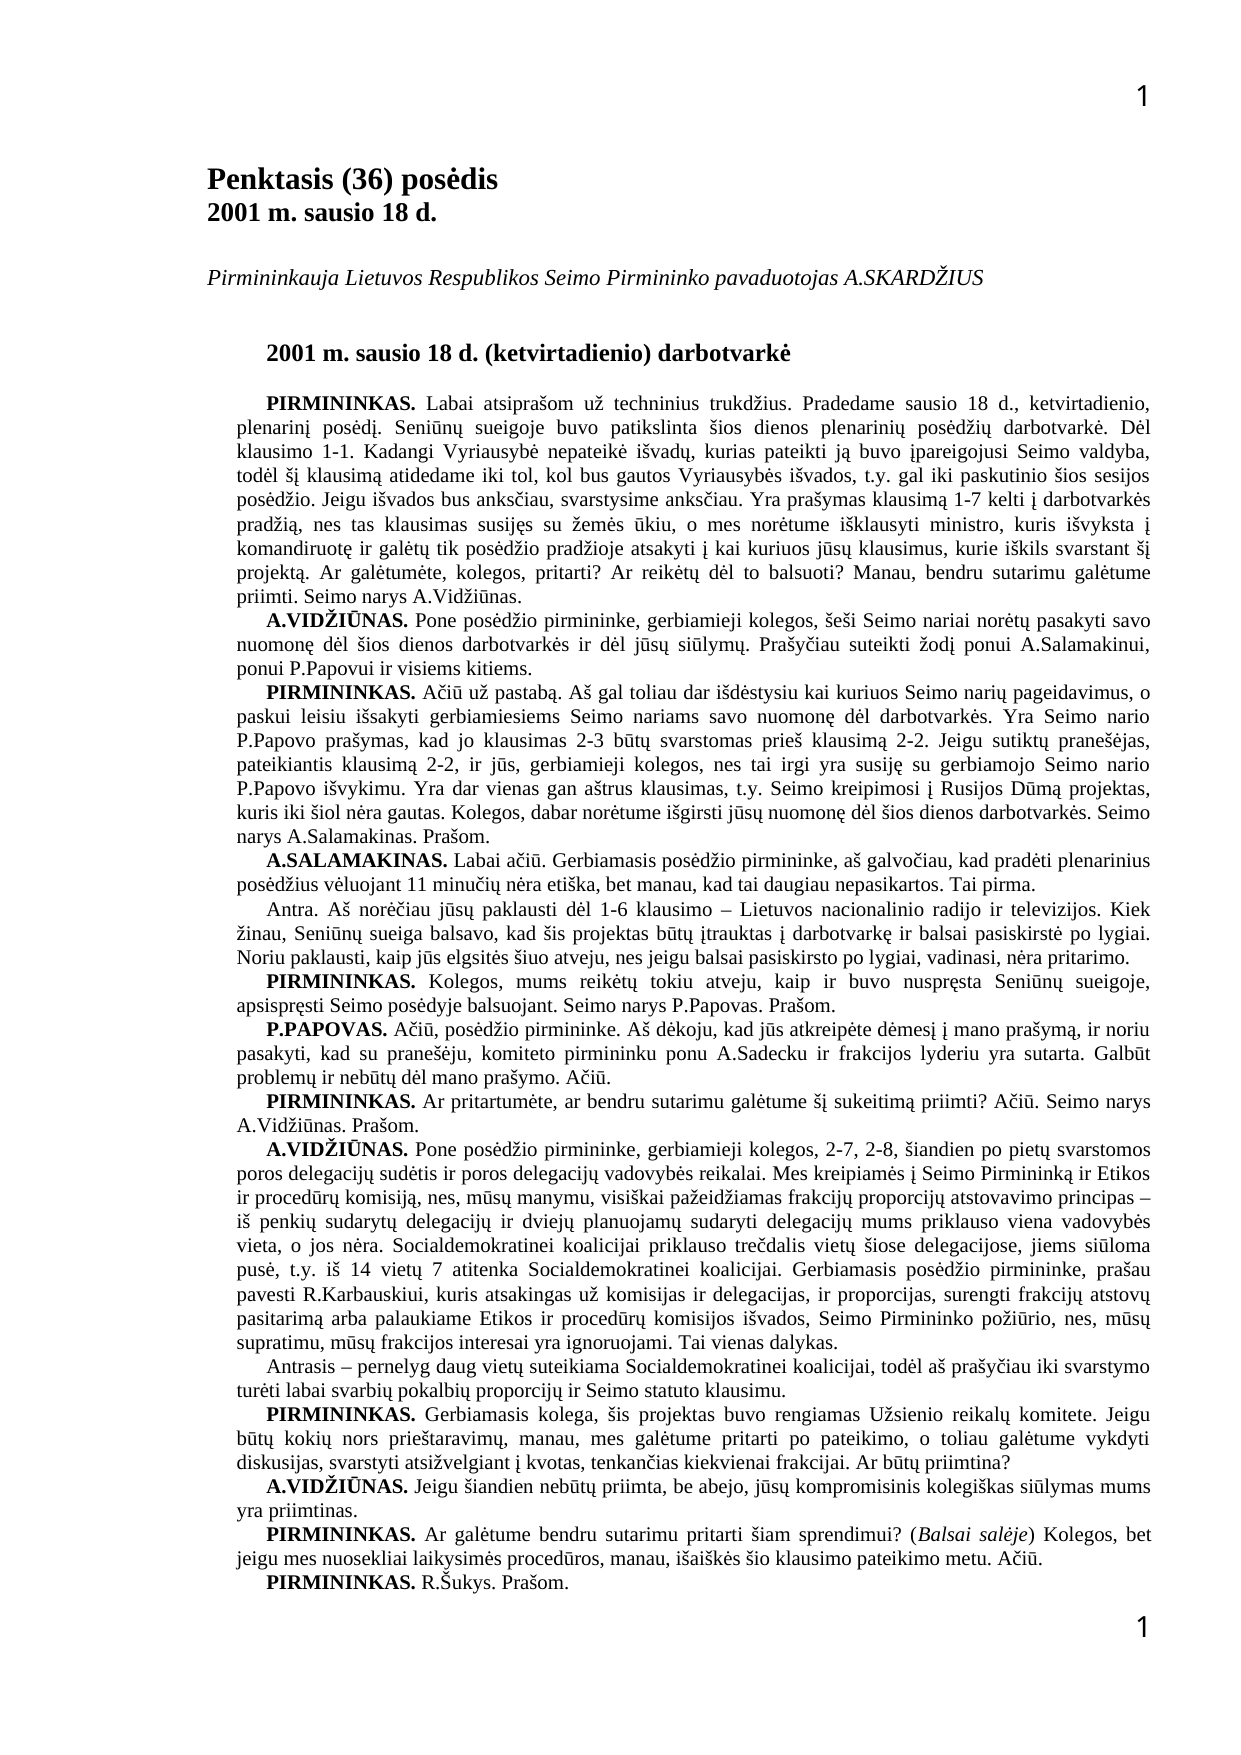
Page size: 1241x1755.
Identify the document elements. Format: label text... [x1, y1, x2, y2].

text 2001 m. sausio 18 d. (ketvirtadienio) darbotvarkė [236, 338, 1152, 367]
text A.SALAMAKINAS. Labai ačiū. Gerbiamasis posėdžio pirmininke, aš galvočiau, kad pradėti plenarinius posėdžius vėluojant 11 minučių nėra etiška, bet manau, kad tai daugiau nepasikartos. Tai pirma. [236, 848, 1152, 896]
text Penktasis (36) posėdis 2001 m. sausio 18 d. [207, 160, 1152, 227]
text Pirmininkauja Lietuvos Respublikos Seimo Pirmininko pavaduotojas A.SKARDŽIUS [207, 264, 1152, 290]
text PIRMININKAS. Ar galėtume bendru sutarimu pritarti šiam sprendimui? (Balsai salėje) Kolegos, bet jeigu mes nuosekliai laikysimės procedūros, manau, išaiškės šio klausimo pateikimo metu. Ačiū. [236, 1522, 1152, 1570]
text PIRMININKAS. R.Šukys. Prašom. [236, 1570, 1152, 1594]
text A.VIDŽIŪNAS. Pone posėdžio pirmininke, gerbiamieji kolegos, šeši Seimo nariai norėtų pasakyti savo nuomonę dėl šios dienos darbotvarkės ir dėl jūsų siūlymų. Prašyčiau suteikti žodį ponui A.Salamakinui, ponui P.Papovui ir visiems kitiems. [236, 608, 1152, 680]
text P.PAPOVAS. Ačiū, posėdžio pirmininke. Aš dėkoju, kad jūs atkreipėte dėmesį į mano prašymą, ir noriu pasakyti, kad su pranešėju, komiteto pirmininku ponu A.Sadecku ir frakcijos lyderiu yra sutarta. Galbūt problemų ir nebūtų dėl mano prašymo. Ačiū. [236, 1017, 1152, 1089]
text A.VIDŽIŪNAS. Jeigu šiandien nebūtų priimta, be abejo, jūsų kompromisinis kolegiškas siūlymas mums yra priimtinas. [236, 1474, 1152, 1522]
text PIRMININKAS. Ar pritartumėte, ar bendru sutarimu galėtume šį sukeitimą priimti? Ačiū. Seimo narys A.Vidžiūnas. Prašom. [236, 1089, 1152, 1137]
text A.VIDŽIŪNAS. Pone posėdžio pirmininke, gerbiamieji kolegos, 2-7, 2-8, šiandien po pietų svarstomos poros delegacijų sudėtis ir poros delegacijų vadovybės reikalai. Mes kreipiamės į Seimo Pirmininką ir Etikos ir procedūrų komisiją, nes, mūsų manymu, visiškai pažeidžiamas frakcijų proporcijų atstovavimo principas – iš penkių sudarytų delegacijų ir dviejų planuojamų sudaryti delegacijų mums priklauso viena vadovybės vieta, o jos nėra. Socialdemokratinei koalicijai priklauso trečdalis vietų šiose delegacijose, jiems siūloma pusė, t.y. iš 14 vietų 7 atitenka Socialdemokratinei koalicijai. Gerbiamasis posėdžio pirmininke, prašau pavesti R.Karbauskiui, kuris atsakingas už komisijas ir delegacijas, ir proporcijas, surengti frakcijų atstovų pasitarimą arba palaukiame Etikos ir procedūrų komisijos išvados, Seimo Pirmininko požiūrio, nes, mūsų supratimu, mūsų frakcijos interesai yra ignoruojami. Tai vienas dalykas. [236, 1137, 1152, 1354]
text PIRMININKAS. Ačiū už pastabą. Aš gal toliau dar išdėstysiu kai kuriuos Seimo narių pageidavimus, o paskui leisiu išsakyti gerbiamiesiems Seimo nariams savo nuomonę dėl darbotvarkės. Yra Seimo nario P.Papovo prašymas, kad jo klausimas 2-3 būtų svarstomas prieš klausimą 2-2. Jeigu sutiktų pranešėjas, pateikiantis klausimą 2-2, ir jūs, gerbiamieji kolegos, nes tai irgi yra susiję su gerbiamojo Seimo nario P.Papovo išvykimu. Yra dar vienas gan aštrus klausimas, t.y. Seimo kreipimosi į Rusijos Dūmą projektas, kuris iki šiol nėra gautas. Kolegos, dabar norėtume išgirsti jūsų nuomonę dėl šios dienos darbotvarkės. Seimo narys A.Salamakinas. Prašom. [236, 680, 1152, 848]
text Antrasis – pernelyg daug vietų suteikiama Socialdemokratinei koalicijai, todėl aš prašyčiau iki svarstymo turėti labai svarbių pokalbių proporcijų ir Seimo statuto klausimu. [236, 1354, 1152, 1402]
text Antra. Aš norėčiau jūsų paklausti dėl 1-6 klausimo – Lietuvos nacionalinio radijo ir televizijos. Kiek žinau, Seniūnų sueiga balsavo, kad šis projektas būtų įtrauktas į darbotvarkę ir balsai pasiskirstė po lygiai. Noriu paklausti, kaip jūs elgsitės šiuo atveju, nes jeigu balsai pasiskirsto po lygiai, vadinasi, nėra pritarimo. [236, 896, 1152, 969]
text PIRMININKAS. Labai atsiprašom už techninius trukdžius. Pradedame sausio 18 d., ketvirtadienio, plenarinį posėdį. Seniūnų sueigoje buvo patikslinta šios dienos plenarinių posėdžių darbotvarkė. Dėl klausimo 1-1. Kadangi Vyriausybė nepateikė išvadų, kurias pateikti ją buvo įpareigojusi Seimo valdyba, todėl šį klausimą atidedame iki tol, kol bus gautos Vyriausybės išvados, t.y. gal iki paskutinio šios sesijos posėdžio. Jeigu išvados bus anksčiau, svarstysime anksčiau. Yra prašymas klausimą 1-7 kelti į darbotvarkės pradžią, nes tas klausimas susijęs su žemės ūkiu, o mes norėtume išklausyti ministro, kuris išvyksta į komandiruotę ir galėtų tik posėdžio pradžioje atsakyti į kai kuriuos jūsų klausimus, kurie iškils svarstant šį projektą. Ar galėtumėte, kolegos, pritarti? Ar reikėtų dėl to balsuoti? Manau, bendru sutarimu galėtume priimti. Seimo narys A.Vidžiūnas. [236, 391, 1152, 608]
text PIRMININKAS. Gerbiamasis kolega, šis projektas buvo rengiamas Užsienio reikalų komitete. Jeigu būtų kokių nors prieštaravimų, manau, mes galėtume pritarti po pateikimo, o toliau galėtume vykdyti diskusijas, svarstyti atsižvelgiant į kvotas, tenkančias kiekvienai frakcijai. Ar būtų priimtina? [236, 1402, 1152, 1474]
text PIRMININKAS. Kolegos, mums reikėtų tokiu atveju, kaip ir buvo nuspręsta Seniūnų sueigoje, apsispręsti Seimo posėdyje balsuojant. Seimo narys P.Papovas. Prašom. [236, 969, 1152, 1017]
